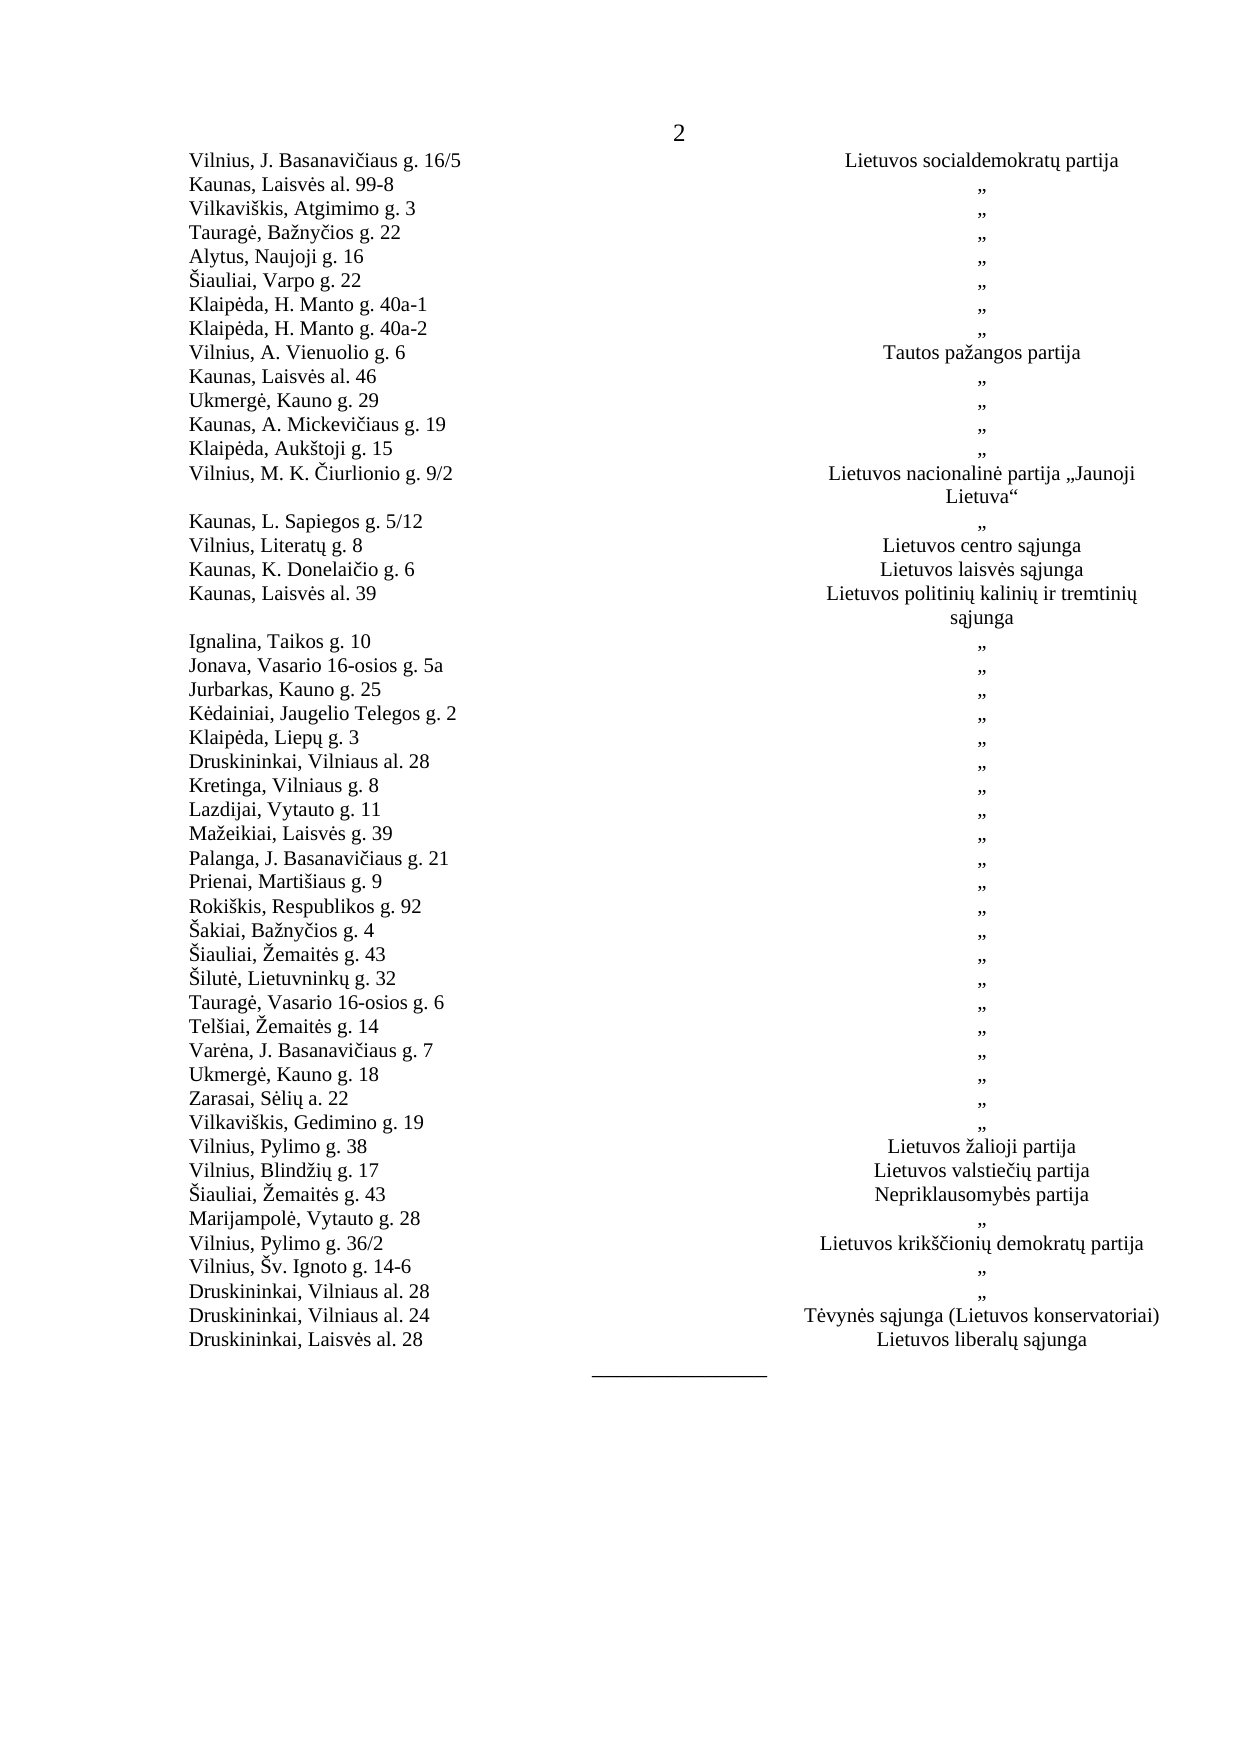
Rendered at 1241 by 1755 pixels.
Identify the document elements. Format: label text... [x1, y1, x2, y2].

table_cell Ukmergė, Kauno g. 29 [177, 388, 782, 412]
table_cell Varėna, J. Basanavičiaus g. 7 [177, 1038, 782, 1062]
table_cell Lietuvos žalioji partija [782, 1134, 1181, 1158]
table_cell Druskininkai, Vilniaus al. 24 [177, 1303, 782, 1327]
table_cell Klaipėda, H. Manto g. 40a-2 [177, 316, 782, 340]
table_cell Vilnius, Pylimo g. 38 [177, 1134, 782, 1158]
table_cell Šiauliai, Žemaitės g. 43 [177, 1182, 782, 1206]
table_cell „ [782, 364, 1181, 388]
table_cell Kretinga, Vilniaus g. 8 [177, 773, 782, 797]
table_cell Kaunas, Laisvės al. 46 [177, 364, 782, 388]
table_cell Kaunas, A. Mickevičiaus g. 19 [177, 412, 782, 436]
table_cell „ [782, 797, 1181, 821]
table_cell „ [782, 244, 1181, 268]
table_cell „ [782, 749, 1181, 773]
table_cell Šilutė, Lietuvninkų g. 32 [177, 966, 782, 990]
table_cell Kaunas, K. Donelaičio g. 6 [177, 557, 782, 581]
table_cell Vilnius, A. Vienuolio g. 6 [177, 340, 782, 364]
table_cell „ [782, 1014, 1181, 1038]
table_cell Mažeikiai, Laisvės g. 39 [177, 821, 782, 845]
table_cell Klaipėda, Aukštoji g. 15 [177, 436, 782, 460]
table_cell „ [782, 629, 1181, 653]
table_cell Alytus, Naujoji g. 16 [177, 244, 782, 268]
table_cell Klaipėda, H. Manto g. 40a-1 [177, 292, 782, 316]
table_cell Druskininkai, Laisvės al. 28 [177, 1327, 782, 1351]
table_cell Vilkaviškis, Gedimino g. 19 [177, 1110, 782, 1134]
table_cell „ [782, 1206, 1181, 1230]
table_cell Tautos pažangos partija [782, 340, 1181, 364]
table_cell „ [782, 436, 1181, 460]
table_cell Tauragė, Vasario 16-osios g. 6 [177, 990, 782, 1014]
table_cell „ [782, 412, 1181, 436]
table_cell Telšiai, Žemaitės g. 14 [177, 1014, 782, 1038]
table_cell Lietuvos centro sąjunga [782, 533, 1181, 557]
table_cell Klaipėda, Liepų g. 3 [177, 725, 782, 749]
table_cell „ [782, 220, 1181, 244]
table_cell Nepriklausomybės partija [782, 1182, 1181, 1206]
table_cell Lietuvos politinių kalinių ir tremtinių sąjunga [782, 581, 1181, 629]
table_cell Lietuvos socialdemokratų partija [782, 148, 1181, 172]
table_cell Rokiškis, Respublikos g. 92 [177, 894, 782, 918]
table_cell Šiauliai, Varpo g. 22 [177, 268, 782, 292]
table_cell Palanga, J. Basanavičiaus g. 21 [177, 845, 782, 869]
table_cell Vilnius, Literatų g. 8 [177, 533, 782, 557]
table_cell „ [782, 725, 1181, 749]
table_cell Lietuvos nacionalinė partija „Jaunoji Lietuva“ [782, 460, 1181, 508]
table_cell Šakiai, Bažnyčios g. 4 [177, 918, 782, 942]
table_cell Tėvynės sąjunga (Lietuvos konservatoriai) [782, 1303, 1181, 1327]
table_cell Tauragė, Bažnyčios g. 22 [177, 220, 782, 244]
table_cell Ignalina, Taikos g. 10 [177, 629, 782, 653]
table_cell Kaunas, Laisvės al. 99-8 [177, 172, 782, 196]
table_cell „ [782, 677, 1181, 701]
table_cell „ [782, 292, 1181, 316]
table_cell „ [782, 1279, 1181, 1303]
table_cell „ [782, 509, 1181, 533]
text ______________ [177, 1351, 1181, 1379]
table_cell „ [782, 773, 1181, 797]
table_cell Druskininkai, Vilniaus al. 28 [177, 1279, 782, 1303]
table_cell Lietuvos valstiečių partija [782, 1158, 1181, 1182]
table_cell „ [782, 845, 1181, 869]
table_cell „ [782, 966, 1181, 990]
table_cell Vilkaviškis, Atgimimo g. 3 [177, 196, 782, 220]
table_cell Vilnius, J. Basanavičiaus g. 16/5 [177, 148, 782, 172]
table_cell „ [782, 990, 1181, 1014]
table_cell „ [782, 1062, 1181, 1086]
table_cell Marijampolė, Vytauto g. 28 [177, 1206, 782, 1230]
table_cell „ [782, 172, 1181, 196]
table_cell „ [782, 196, 1181, 220]
table_cell „ [782, 388, 1181, 412]
table_cell „ [782, 1038, 1181, 1062]
table_cell „ [782, 653, 1181, 677]
table_cell Vilnius, Šv. Ignoto g. 14-6 [177, 1255, 782, 1278]
table_cell „ [782, 316, 1181, 340]
table_cell Šiauliai, Žemaitės g. 43 [177, 942, 782, 966]
table_cell Prienai, Martišiaus g. 9 [177, 870, 782, 893]
table_cell Ukmergė, Kauno g. 18 [177, 1062, 782, 1086]
table_cell „ [782, 918, 1181, 942]
table_cell Jurbarkas, Kauno g. 25 [177, 677, 782, 701]
table_cell Lietuvos liberalų sąjunga [782, 1327, 1181, 1351]
table_cell Lietuvos laisvės sąjunga [782, 557, 1181, 581]
table_cell „ [782, 1110, 1181, 1134]
table_cell „ [782, 894, 1181, 918]
table_cell „ [782, 870, 1181, 893]
table_cell Druskininkai, Vilniaus al. 28 [177, 749, 782, 773]
table_cell Zarasai, Sėlių a. 22 [177, 1086, 782, 1110]
table_cell „ [782, 821, 1181, 845]
table_cell Kaunas, Laisvės al. 39 [177, 581, 782, 629]
table_cell Kėdainiai, Jaugelio Telegos g. 2 [177, 701, 782, 725]
table_cell „ [782, 942, 1181, 966]
table_cell Lazdijai, Vytauto g. 11 [177, 797, 782, 821]
table_cell Kaunas, L. Sapiegos g. 5/12 [177, 509, 782, 533]
table_cell „ [782, 1255, 1181, 1278]
table_cell Vilnius, Blindžių g. 17 [177, 1158, 782, 1182]
table_cell Jonava, Vasario 16-osios g. 5a [177, 653, 782, 677]
table_cell „ [782, 268, 1181, 292]
table_cell „ [782, 1086, 1181, 1110]
table_cell „ [782, 701, 1181, 725]
table_cell Vilnius, Pylimo g. 36/2 [177, 1230, 782, 1254]
table_cell Lietuvos krikščionių demokratų partija [782, 1230, 1181, 1254]
table_cell Vilnius, M. K. Čiurlionio g. 9/2 [177, 460, 782, 508]
